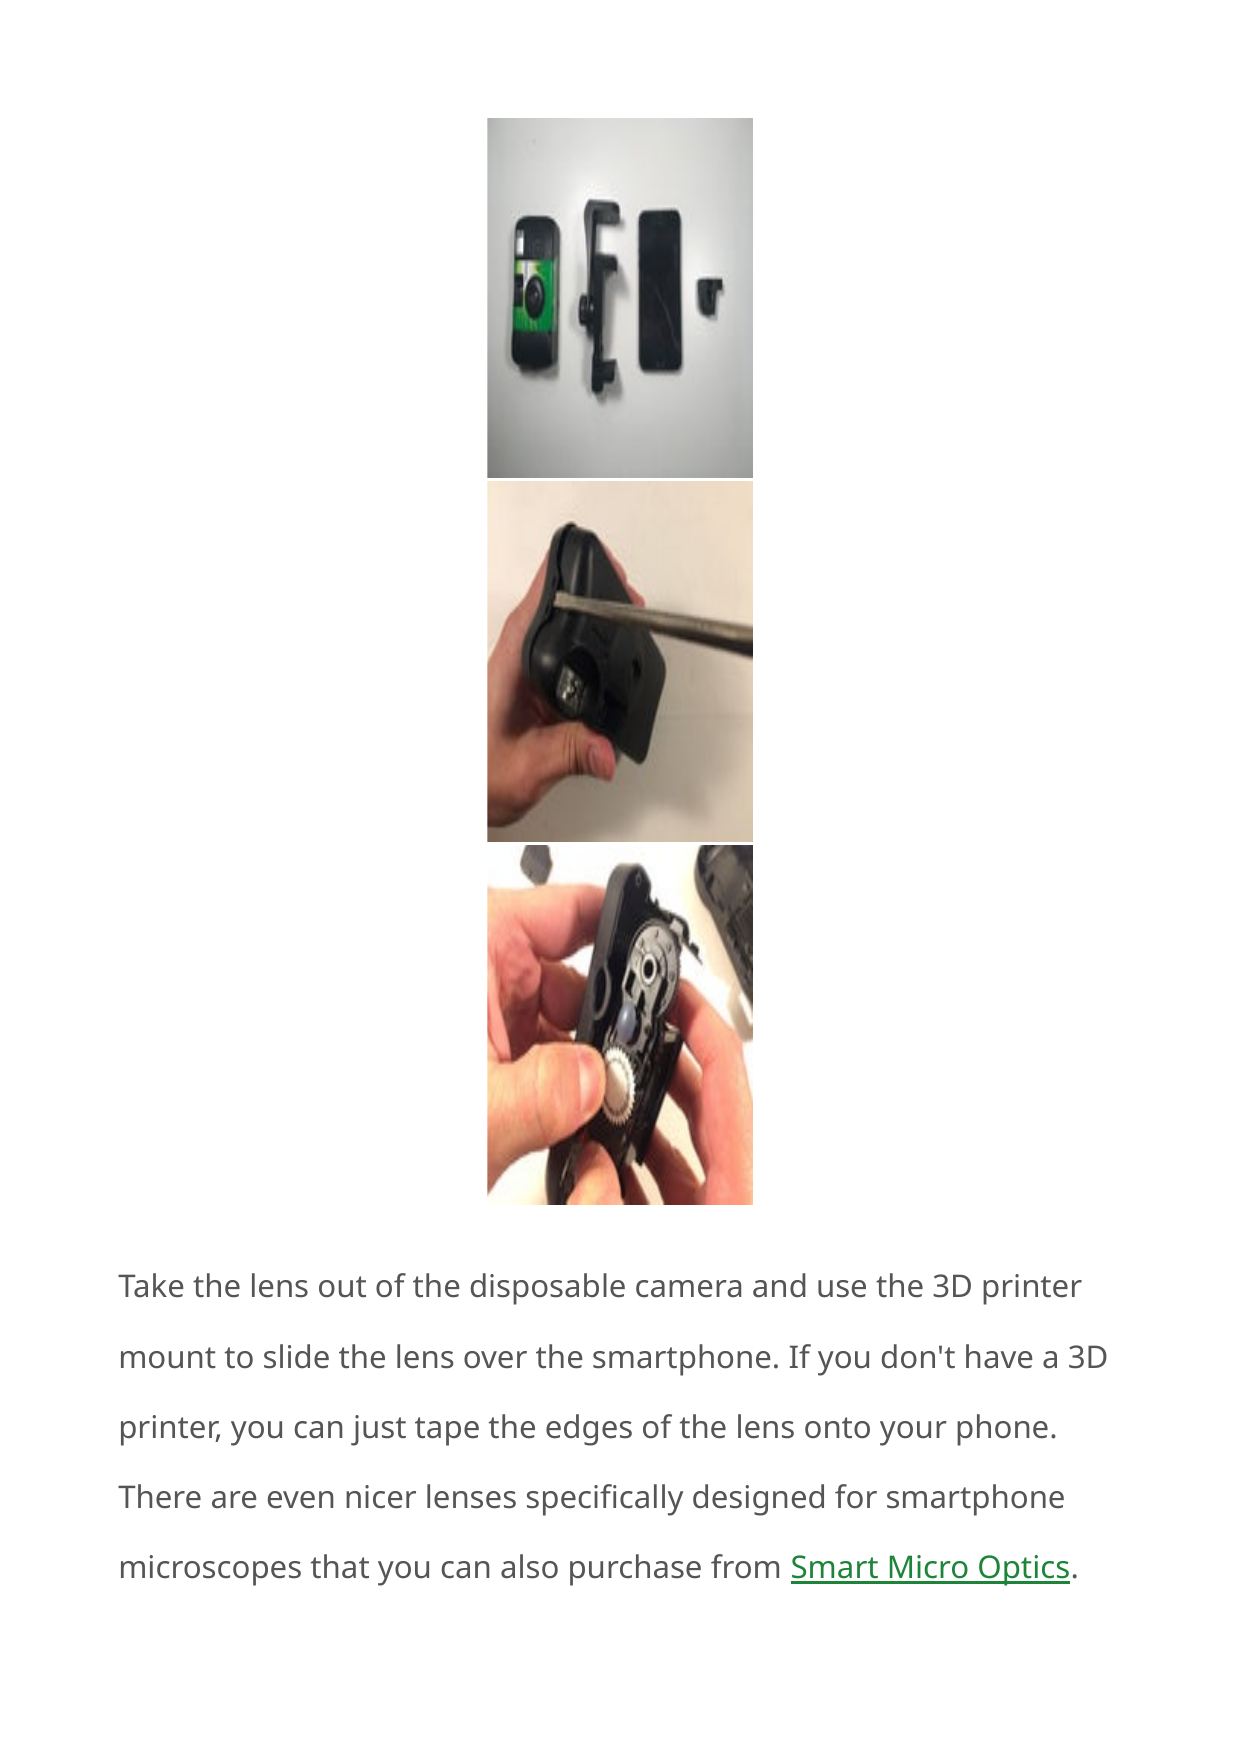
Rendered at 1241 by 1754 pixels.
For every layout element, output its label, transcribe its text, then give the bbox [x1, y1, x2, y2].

picture [487, 845, 753, 1205]
text Take the lens out of the disposable camera and use the 3D printer mount to slide the lens over the smartphone. If you don't have a 3D printer, you can just tape the edges of the lens onto your phone. There are even nicer lenses specifically designed for smartphone microscopes that you can also purchase from Smart Micro Optics. [118, 1264, 1122, 1588]
picture [487, 481, 753, 842]
text 18 More Images [118, 1209, 1122, 1245]
picture [487, 118, 753, 478]
